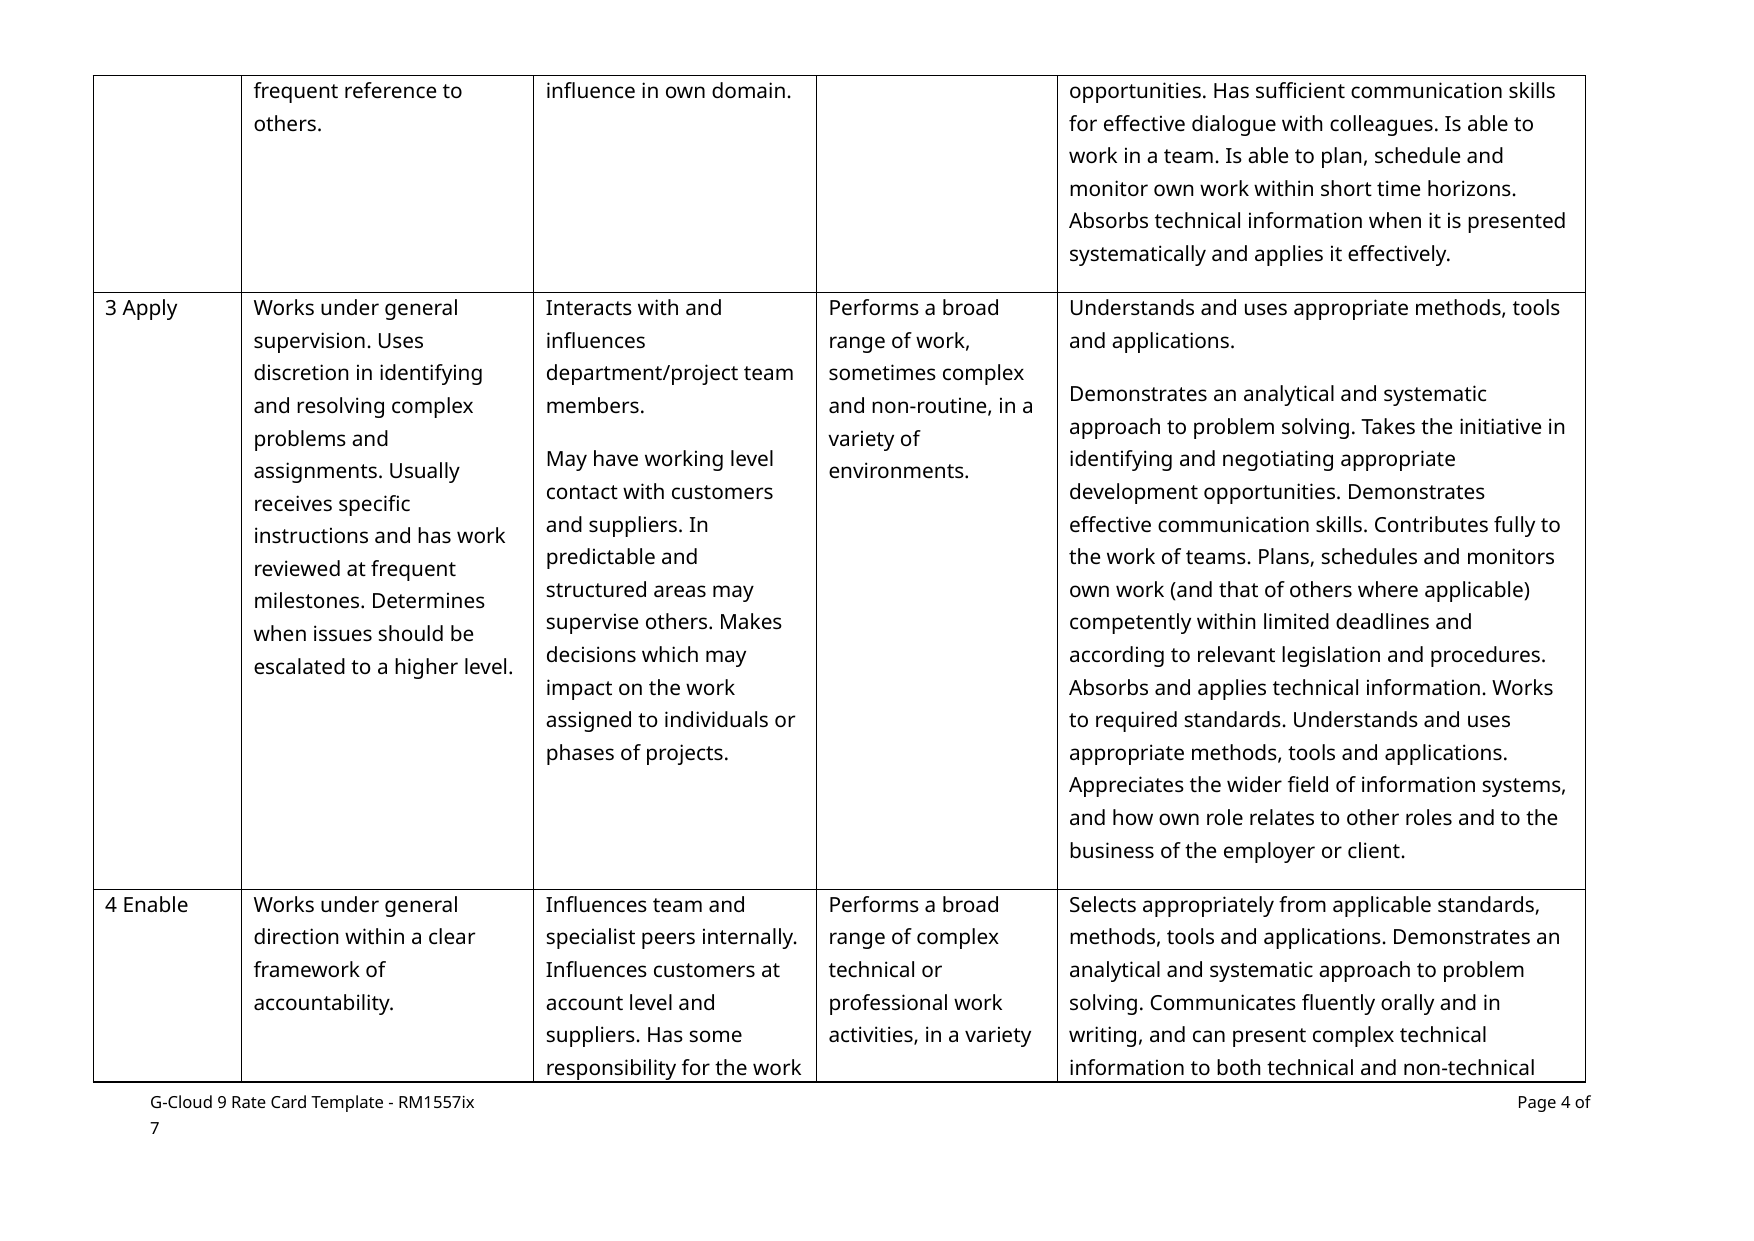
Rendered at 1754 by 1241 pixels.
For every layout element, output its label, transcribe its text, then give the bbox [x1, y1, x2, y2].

table_cell 4 Enable [94, 890, 241, 1081]
table_cell 3 Apply [94, 293, 241, 889]
table_cell [817, 76, 1057, 292]
table_cell Works under general supervision. Uses discretion in identifying and resolving complex problems and assignments. Usually receives specific instructions and has work reviewed at frequent milestones. Determines when issues should be escalated to a higher level. [242, 293, 533, 889]
table_cell Performs a broad range of work, sometimes complex and non-routine, in a variety of environments. [817, 293, 1057, 889]
table_cell Interacts with and influences department/project team members. May have working level contact with customers and suppliers. In predictable and structured areas may supervise others. Makes decisions which may impact on the work assigned to individuals or phases of projects. [534, 293, 816, 889]
table_cell Performs a broad range of complex technical or professional work activities, in a variety [817, 890, 1057, 1081]
table_cell Influences team and specialist peers internally. Influences customers at account level and suppliers. Has some responsibility for the work [534, 890, 816, 1081]
table_cell Selects appropriately from applicable standards, methods, tools and applications. Demonstrates an analytical and systematic approach to problem solving. Communicates fluently orally and in writing, and can present complex technical information to both technical and non-technical [1058, 890, 1585, 1081]
table_cell frequent reference to others. [242, 76, 533, 292]
table_cell [94, 76, 241, 292]
table_cell influence in own domain. [534, 76, 816, 292]
table_cell Works under general direction within a clear framework of accountability. [242, 890, 533, 1081]
table_cell Understands and uses appropriate methods, tools and applications. Demonstrates an analytical and systematic approach to problem solving. Takes the initiative in identifying and negotiating appropriate development opportunities. Demonstrates effective communication skills. Contributes fully to the work of teams. Plans, schedules and monitors own work (and that of others where applicable) competently within limited deadlines and according to relevant legislation and procedures. Absorbs and applies technical information. Works to required standards. Understands and uses appropriate methods, tools and applications. Appreciates the wider field of information systems, and how own role relates to other roles and to the business of the employer or client. [1058, 293, 1585, 889]
table_cell opportunities. Has sufficient communication skills for effective dialogue with colleagues. Is able to work in a team. Is able to plan, schedule and monitor own work within short time horizons. Absorbs technical information when it is presented systematically and applies it effectively. [1058, 76, 1585, 292]
